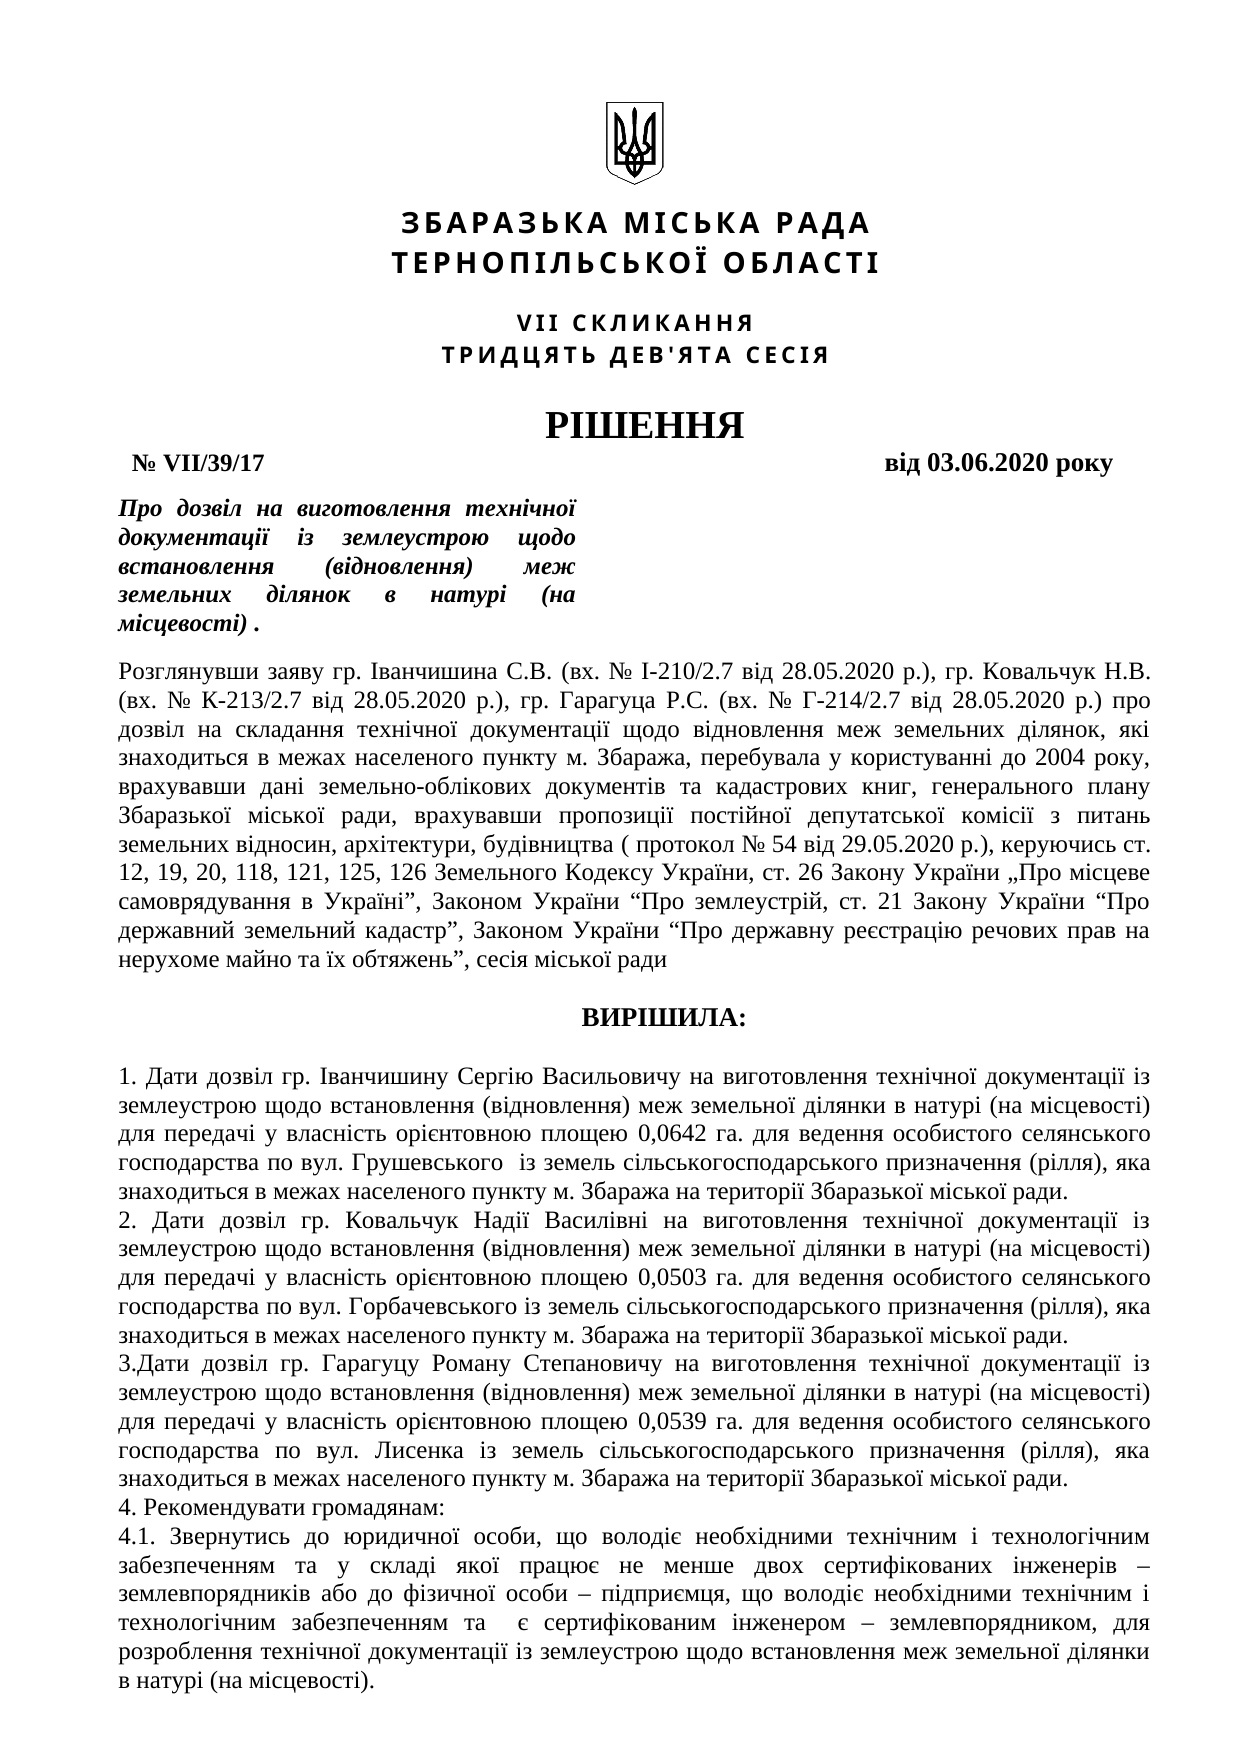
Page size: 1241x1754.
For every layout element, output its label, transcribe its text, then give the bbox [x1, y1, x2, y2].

text VII скликання [118, 307, 1151, 338]
list 3.Дати дозвіл гр. Гарагуцу Роману Степановичу на виготовлення технічної документації із землеустрою щодо встановлення (відновлення) меж земельної ділянки в натурі (на місцевості) для передачі у власність орієнтовною площею 0,0539 га. для ведення особистого селянського господарства по вул. Лисенка із земель сільськогосподарського призначення (рілля), яка знаходиться в межах населеного пункту м. Збаража на території Збаразької міської ради. [118, 1348, 1151, 1492]
picture [600, 99, 669, 189]
subtitle Розглянувши заяву гр. Іванчишина С.В. (вх. № І-210/2.7 від 28.05.2020 р.), гр. Ковальчук Н.В. (вх. № К-213/2.7 від 28.05.2020 р.), гр. Гарагуца Р.С. (вх. № Г-214/2.7 від 28.05.2020 р.) про дозвіл на складання технічної документації щодо відновлення меж земельних ділянок, які знаходиться в межах населеного пункту м. Збаража, перебувала у користуванні до 2004 року, врахувавши дані земельно-облікових документів та кадастрових книг, генерального плану Збаразької міської ради, врахувавши пропозиції постійної депутатської комісії з питань земельних відносин, архітектури, будівництва ( протокол № 54 від 29.05.2020 р.), керуючись ст. 12, 19, 20, 118, 121, 125, 126 Земельного Кодексу України, ст. 26 Закону України „Про місцеве самоврядування в Україні”, Законом України “Про землеустрій, ст. 21 Закону України “Про державний земельний кадастр”, Законом України “Про державну реєстрацію речових прав на нерухоме майно та їх обтяжень”, сесія міської ради [118, 656, 1151, 972]
list 4.1. Звернутись до юридичної особи, що володіє необхідними технічним і технологічним забезпеченням та у складі якої працює не менше двох сертифікованих інженерів – землевпорядників або до фізичної особи – підприємця, що володіє необхідними технічним і технологічним забезпеченням та є сертифікованим інженером – землевпорядником, для розроблення технічної документації із землеустрою щодо встановлення меж земельної ділянки в натурі (на місцевості). [118, 1521, 1151, 1693]
text № VII/39/17 від 03.06.2020 року [118, 447, 1151, 478]
subtitle РІШЕННЯ [118, 401, 1151, 447]
list 4. Рекомендувати громадянам: [118, 1492, 1151, 1521]
text тридцять дев'ята сесія [118, 338, 1151, 370]
subtitle ТЕРНОПІЛЬСЬКОЇ ОБЛАСТІ [118, 242, 1151, 282]
text Про дозвіл на виготовлення технічної документації із землеустрою щодо встановлення (відновлення) меж земельних ділянок в натурі (на місцевості) . [118, 493, 578, 637]
list 2. Дати дозвіл гр. Ковальчук Надії Василівні на виготовлення технічної документації із землеустрою щодо встановлення (відновлення) меж земельної ділянки в натурі (на місцевості) для передачі у власність орієнтовною площею 0,0503 га. для ведення особистого селянського господарства по вул. Горбачевського із земель сільськогосподарського призначення (рілля), яка знаходиться в межах населеного пункту м. Збаража на території Збаразької міської ради. [118, 1205, 1151, 1348]
subtitle ЗБАРАЗЬКА МІСЬКА РАДА [118, 202, 1151, 242]
text ВИРІШИЛА: [118, 1001, 1151, 1032]
list 1. Дати дозвіл гр. Іванчишину Сергію Васильовичу на виготовлення технічної документації із землеустрою щодо встановлення (відновлення) меж земельної ділянки в натурі (на місцевості) для передачі у власність орієнтовною площею 0,0642 га. для ведення особистого селянського господарства по вул. Грушевського із земель сільськогосподарського призначення (рілля), яка знаходиться в межах населеного пункту м. Збаража на території Збаразької міської ради. [118, 1061, 1151, 1205]
